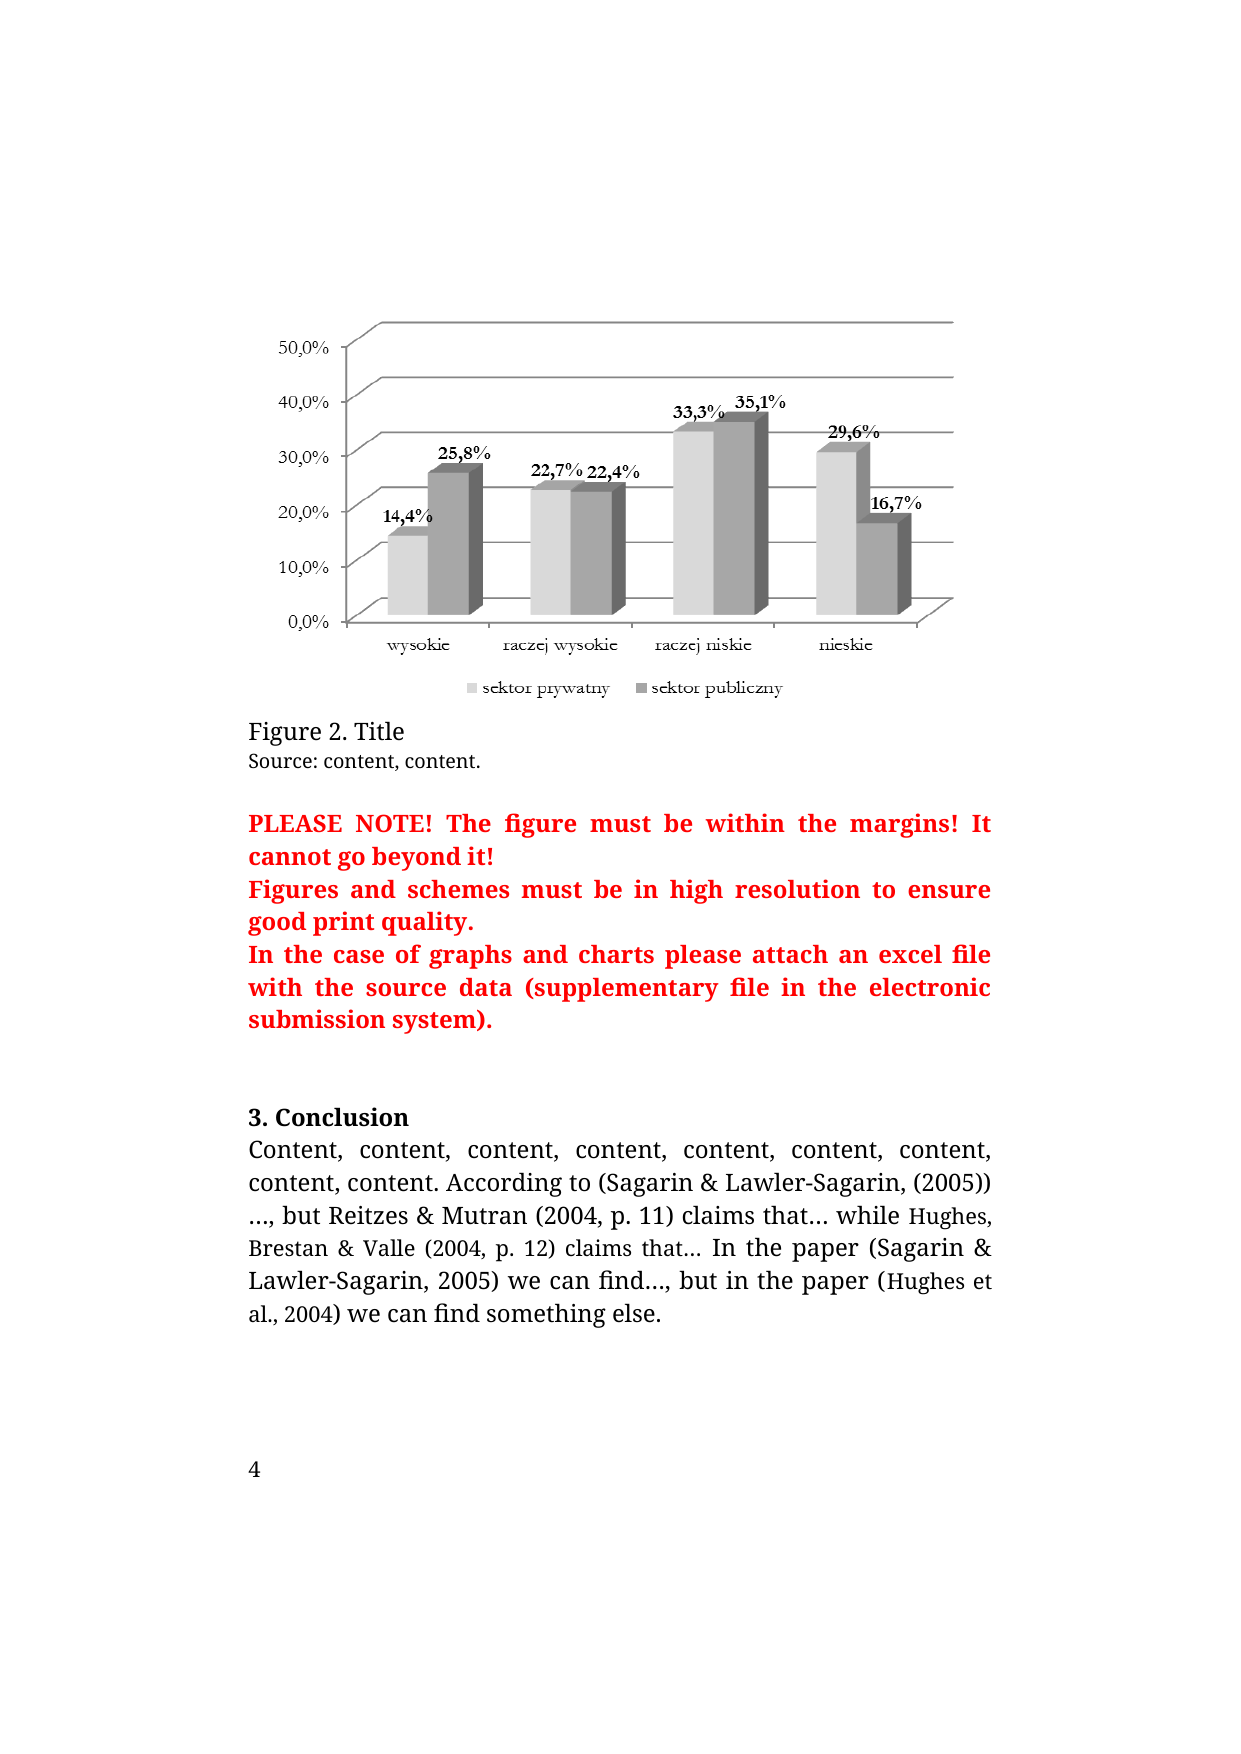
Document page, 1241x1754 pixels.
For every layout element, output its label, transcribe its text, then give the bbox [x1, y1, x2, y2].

text In the case of graphs and charts please attach an excel file with the source data (supplementary file in the electronic submission system). [248, 938, 992, 1036]
text PLEASE NOTE! The figure must be within the margins! It cannot go beyond it! [248, 807, 992, 872]
list 3. Conclusion [248, 1101, 992, 1133]
text Figure 2. Title [248, 716, 992, 748]
text Figures and schemes must be in high resolution to ensure good print quality. [248, 872, 992, 938]
text Source: content, content. [248, 748, 992, 775]
text Content, content, content, content, content, content, content, content, content. According to (Sagarin & Lawler-Sagarin, (2005))…, but Reitzes & Mutran (2004, p. 11) claims that… while Hughes, Brestan & Valle (2004, p. 12) claims that… In the paper (Sagarin & Lawler-Sagarin, 2005) we can find…, but in the paper (Hughes et al., 2004) we can find something else. [248, 1133, 992, 1329]
